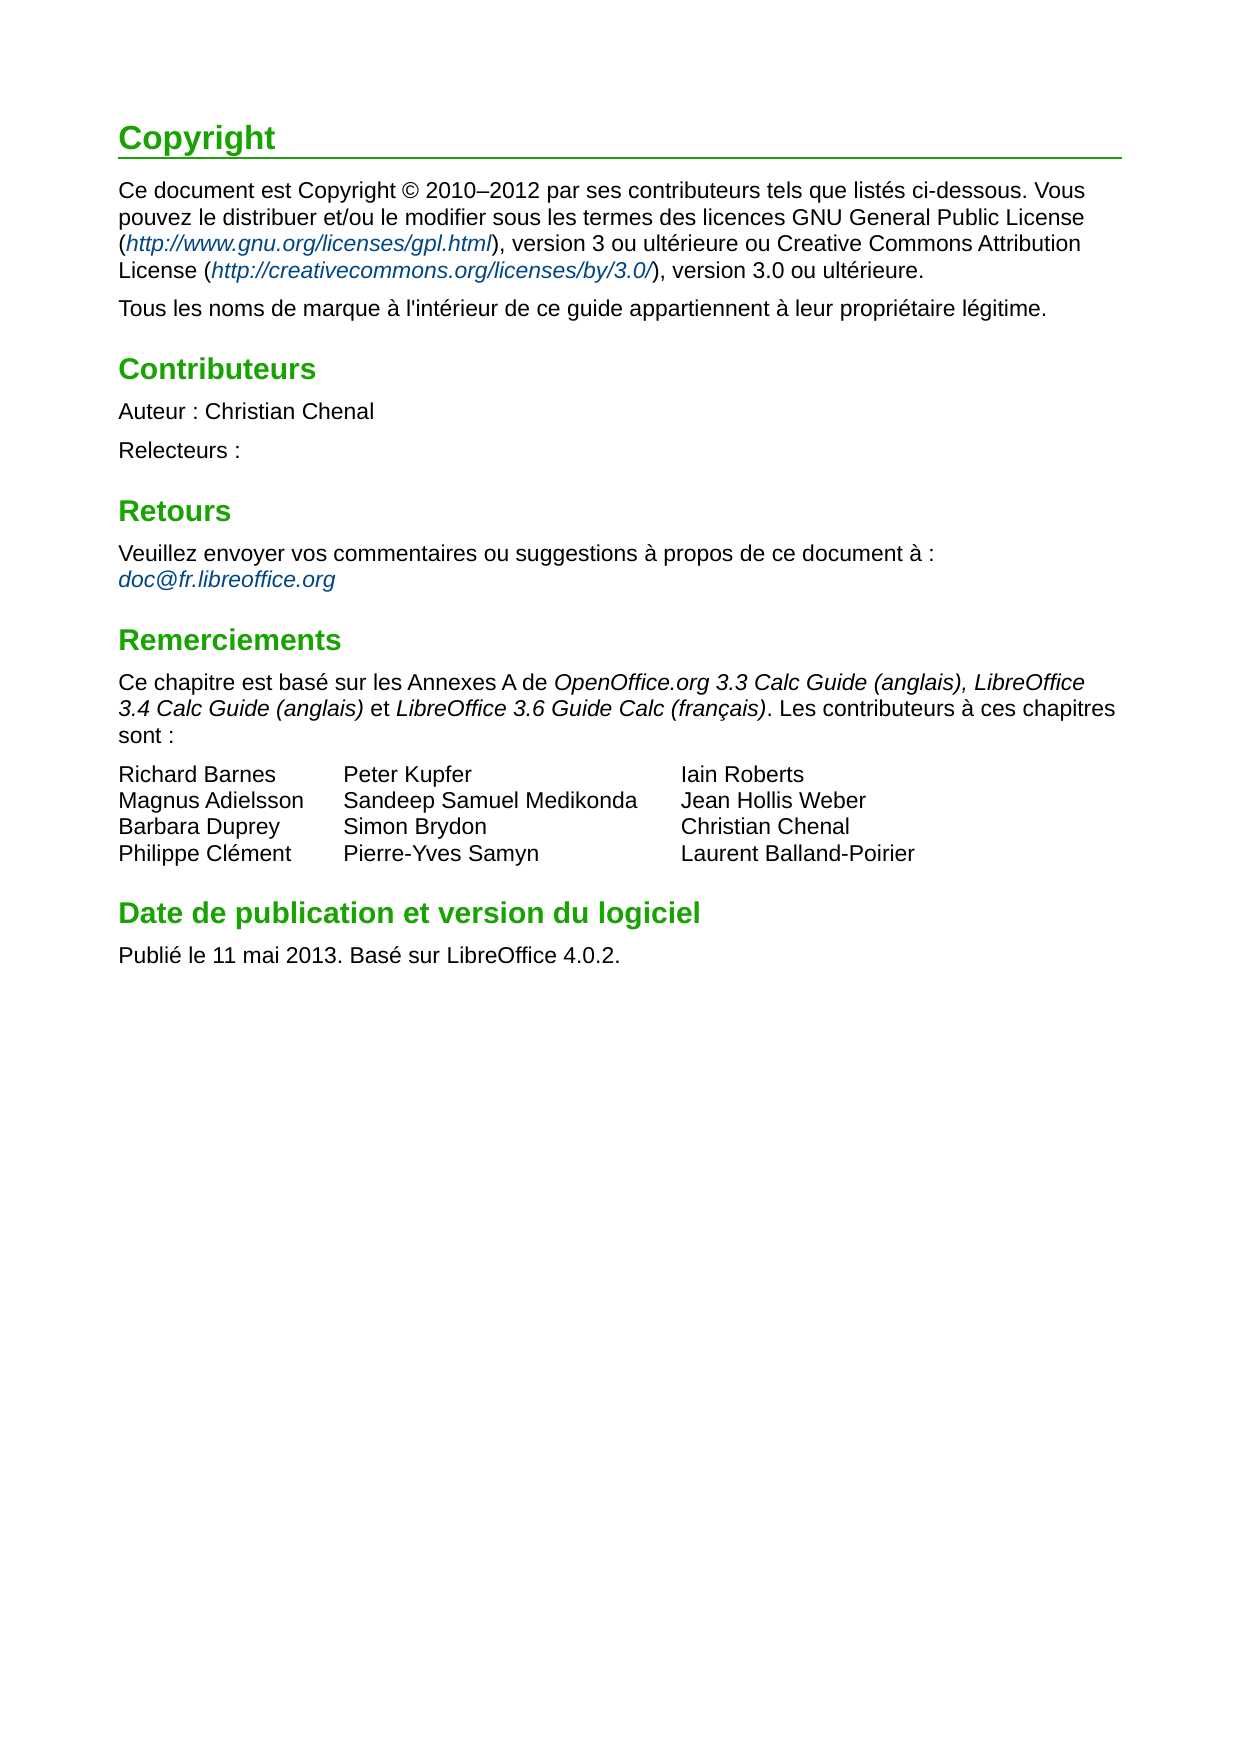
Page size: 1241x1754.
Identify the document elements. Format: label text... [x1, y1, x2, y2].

text Contributeurs [118, 351, 1122, 386]
text Tous les noms de marque à l'intérieur de ce guide appartiennent à leur propriétaire légitime. [118, 295, 1122, 322]
text Retours [118, 493, 1122, 527]
text Relecteurs : [118, 437, 1122, 463]
text Ce document est Copyright © 2010–2012 par ses contributeurs tels que listés ci-dessous. Vous pouvez le distribuer et/ou le modifier sous les termes des licences GNU General Public License (http://www.gnu.org/licenses/gpl.html), version 3 ou ultérieure ou Creative Commons Attribution License (http://creativecommons.org/licenses/by/3.0/), version 3.0 ou ultérieure. [118, 177, 1122, 283]
text Ce chapitre est basé sur les Annexes A de OpenOffice.org 3.3 Calc Guide (anglais), LibreOffice 3.4 Calc Guide (anglais) et LibreOffice 3.6 Guide Calc (français). Les contributeurs à ces chapitres sont : [118, 669, 1122, 748]
text Date de publication et version du logiciel [118, 896, 1122, 930]
subtitle Copyright [118, 118, 1122, 157]
text Remerciements [118, 622, 1122, 657]
text Richard Barnes Peter Kupfer Iain Roberts Magnus Adielsson Sandeep Samuel Medikonda Jean Hollis Weber Barbara Duprey Simon Brydon Christian Chenal Philippe Clément Pierre-Yves Samyn Laurent Balland-Poirier [118, 761, 1122, 866]
text Auteur : Christian Chenal [118, 398, 1122, 424]
text Veuillez envoyer vos commentaires ou suggestions à propos de ce document à : doc@fr.libreoffice.org [118, 540, 1122, 593]
text Publié le 11 mai 2013. Basé sur LibreOffice 4.0.2. [118, 942, 1122, 969]
